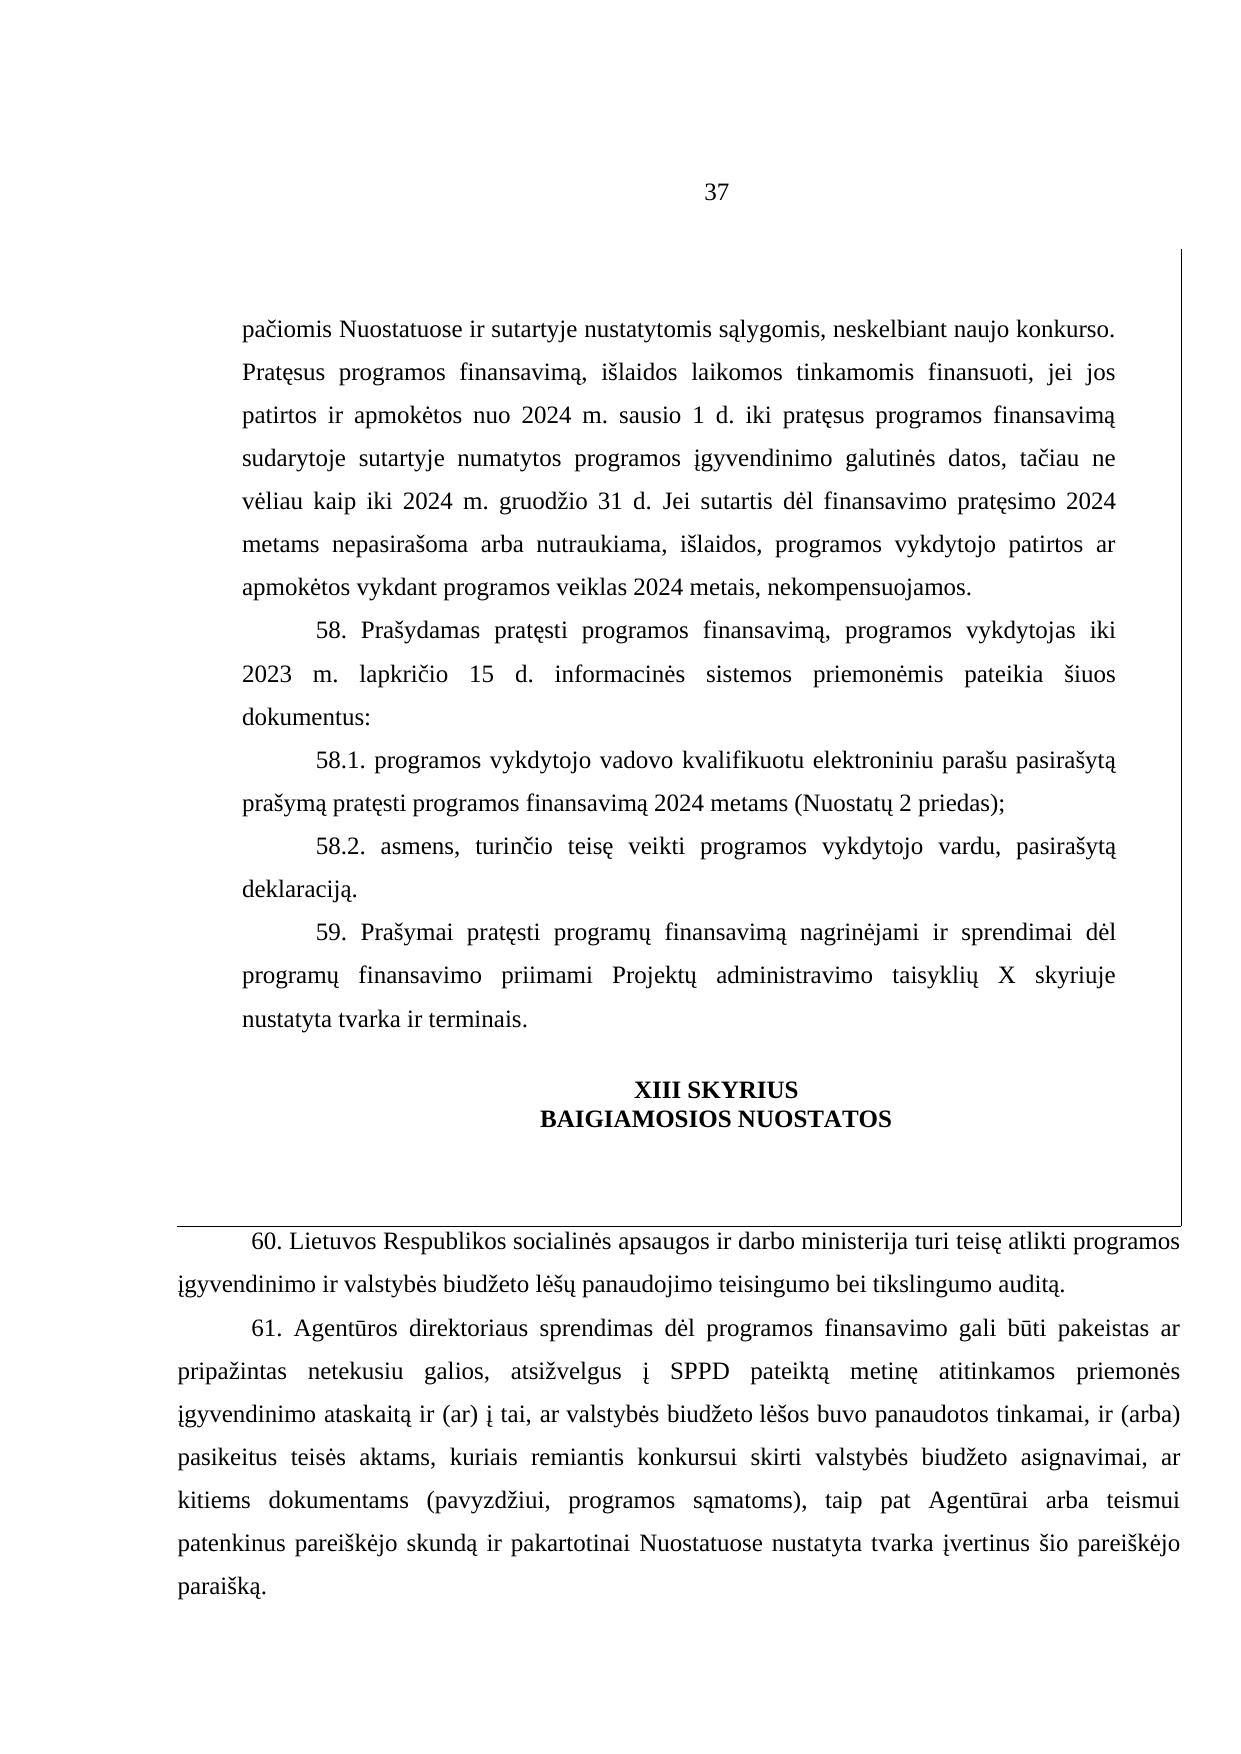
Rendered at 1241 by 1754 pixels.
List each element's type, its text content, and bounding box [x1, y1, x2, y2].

text 61. Agentūros direktoriaus sprendimas dėl programos finansavimo gali būti pakeistas ar pripažintas netekusiu galios, atsižvelgus į SPPD pateiktą metinę atitinkamos priemonės įgyvendinimo ataskaitą ir (ar) į tai, ar valstybės biudžeto lėšos buvo panaudotos tinkamai, ir (arba) pasikeitus teisės aktams, kuriais remiantis konkursui skirti valstybės biudžeto asignavimai, ar kitiems dokumentams (pavyzdžiui, programos sąmatoms), taip pat Agentūrai arba teismui patenkinus pareiškėjo skundą ir pakartotinai Nuostatuose nustatyta tvarka įvertinus šio pareiškėjo paraišką. [177, 1313, 1181, 1600]
text 58.2. asmens, turinčio teisę veikti programos vykdytojo vardu, pasirašytą deklaraciją. [177, 767, 1181, 853]
text 58.1. programos vykdytojo vadovo kvalifikuotu elektroniniu parašu pasirašytą prašymą pratęsti programos finansavimą 2024 metams (Nuostatų 2 priedas); [177, 680, 1181, 767]
text 60. Lietuvos Respublikos socialinės apsaugos ir darbo ministerija turi teisę atlikti programos įgyvendinimo ir valstybės biudžeto lėšų panaudojimo teisingumo bei tikslingumo auditą. [177, 1226, 1181, 1298]
text 58. Prašydamas pratęsti programos finansavimą, programos vykdytojas iki 2023 m. lapkričio 15 d. informacinės sistemos priemonėmis pateikia šiuos dokumentus: [177, 551, 1181, 680]
text XIII SKYRIUS [177, 1076, 1181, 1104]
text 59. Prašymai pratęsti programų finansavimą nagrinėjami ir sprendimai dėl programų finansavimo priimami Projektų administravimo taisyklių X skyriuje nustatyta tvarka ir terminais. [177, 853, 1181, 1032]
text 57. Tinkamai įgyvendinus programą 2023 metais, programos finansavimas gali būti pratęstas 2024 metams, bet ne ilgiau kaip iki kitų metų gruodžio 31 d. tomis pačiomis Nuostatuose ir sutartyje nustatytomis sąlygomis, neskelbiant naujo konkurso. Pratęsus programos finansavimą, išlaidos laikomos tinkamomis finansuoti, jei jos patirtos ir apmokėtos nuo 2024 m. sausio 1 d. iki pratęsus programos finansavimą sudarytoje sutartyje numatytos programos įgyvendinimo galutinės datos, tačiau ne vėliau kaip iki 2024 m. gruodžio 31 d. Jei sutartis dėl finansavimo pratęsimo 2024 metams nepasirašoma arba nutraukiama, išlaidos, programos vykdytojo patirtos ar apmokėtos vykdant programos veiklas 2024 metais, nekompensuojamos. [177, 249, 1181, 551]
text BAIGIAMOSIOS NUOSTATOS [177, 1104, 1181, 1133]
